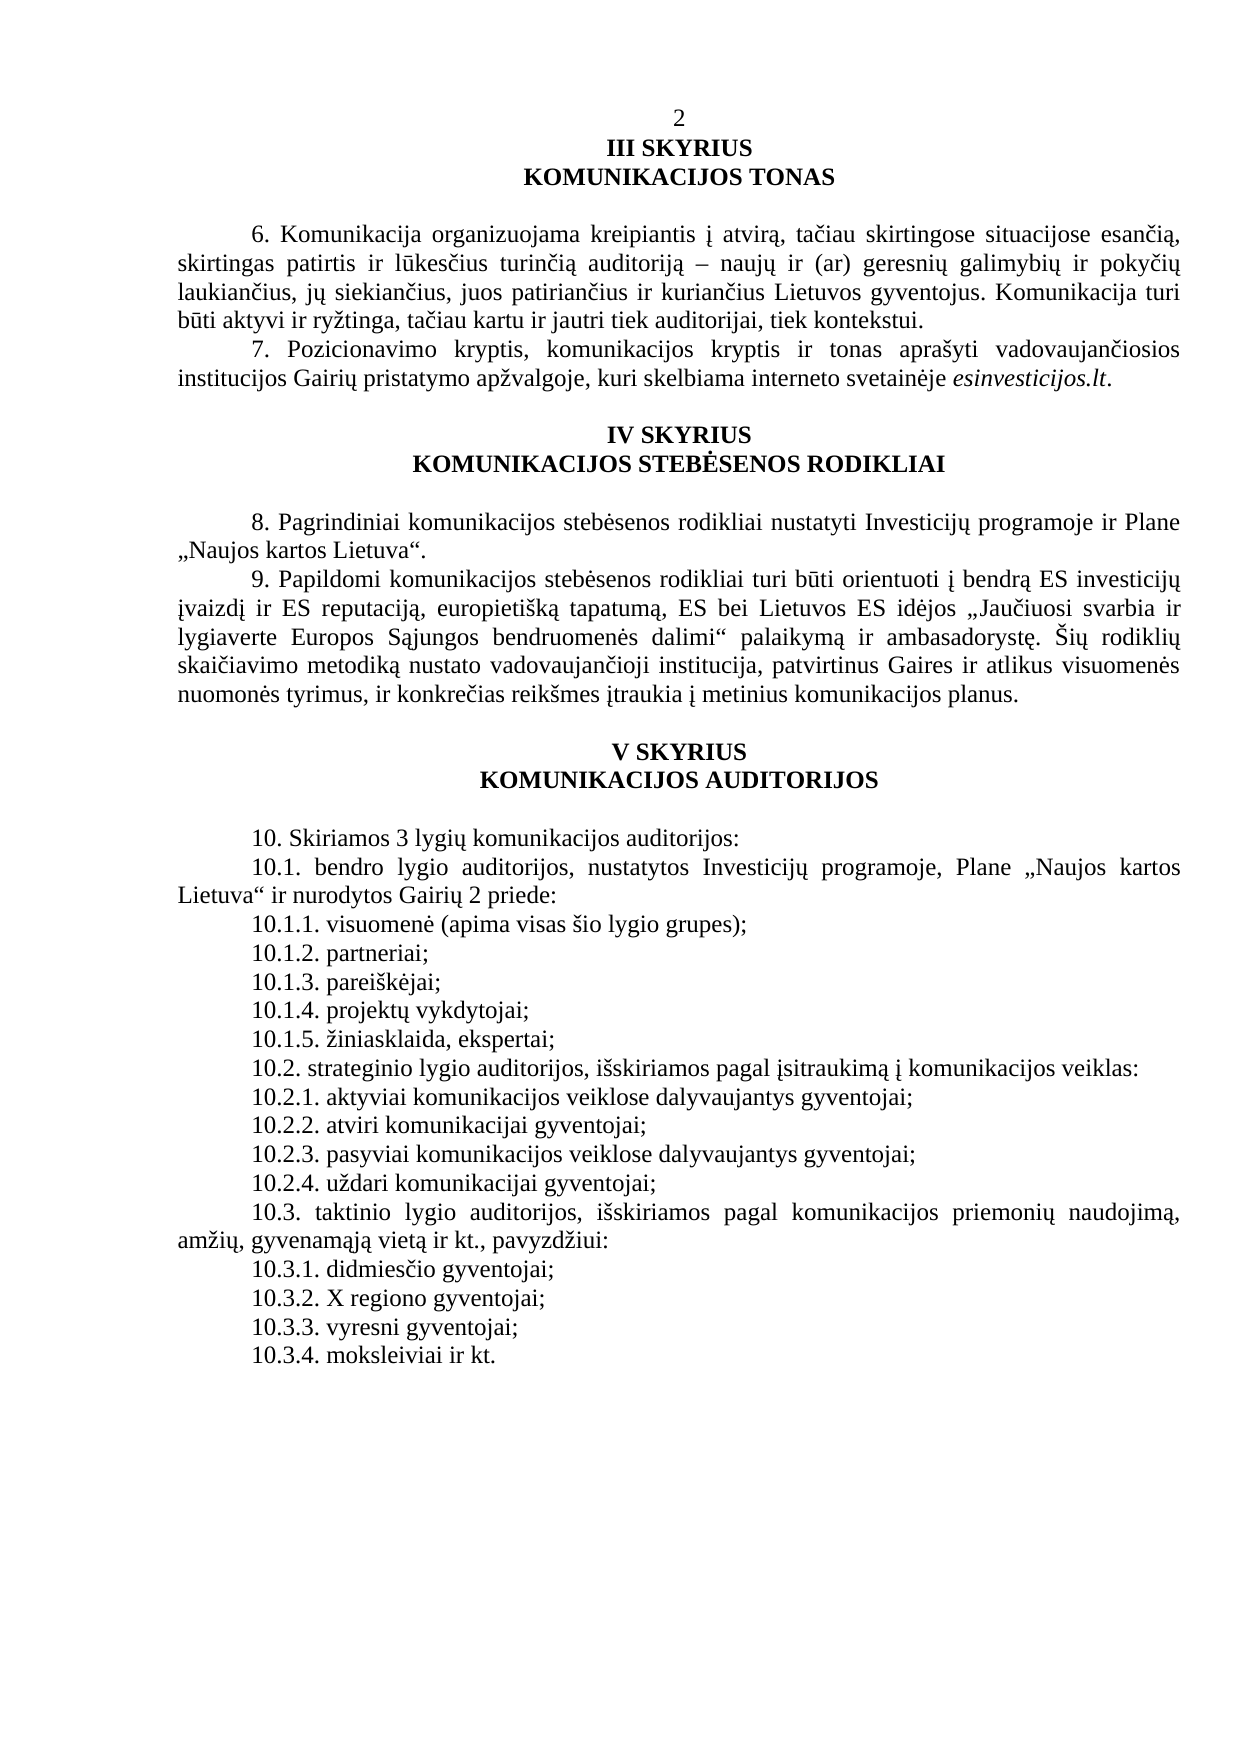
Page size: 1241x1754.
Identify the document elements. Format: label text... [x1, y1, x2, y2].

text 10.2. strateginio lygio auditorijos, išskiriamos pagal įsitraukimą į komunikacijos veiklas: [177, 1053, 1181, 1082]
text 10.1.4. projektų vykdytojai; [177, 995, 1181, 1024]
text 10.1.3. pareiškėjai; [177, 967, 1181, 995]
text 8. Pagrindiniai komunikacijos stebėsenos rodikliai nustatyti Investicijų programoje ir Plane „Naujos kartos Lietuva“. [177, 507, 1181, 564]
text 10.2.3. pasyviai komunikacijos veiklose dalyvaujantys gyventojai; [177, 1139, 1181, 1168]
text 10.1.1. visuomenė (apima visas šio lygio grupes); [177, 909, 1181, 938]
text 10.1.5. žiniasklaida, ekspertai; [177, 1024, 1181, 1053]
text 7. Pozicionavimo kryptis, komunikacijos kryptis ir tonas aprašyti vadovaujančiosios institucijos Gairių pristatymo apžvalgoje, kuri skelbiama interneto svetainėje esinvesticijos.lt. [177, 334, 1181, 392]
text 10.2.2. atviri komunikacijai gyventojai; [177, 1110, 1181, 1139]
text 10.3.2. X regiono gyventojai; [177, 1283, 1181, 1312]
text 10.2.4. uždari komunikacijai gyventojai; [177, 1168, 1181, 1197]
text 6. Komunikacija organizuojama kreipiantis į atvirą, tačiau skirtingose situacijose esančią, skirtingas patirtis ir lūkesčius turinčią auditoriją – naujų ir (ar) geresnių galimybių ir pokyčių laukiančius, jų siekiančius, juos patiriančius ir kuriančius Lietuvos gyventojus. Komunikacija turi būti aktyvi ir ryžtinga, tačiau kartu ir jautri tiek auditorijai, tiek kontekstui. [177, 219, 1181, 334]
text 10.3.1. didmiesčio gyventojai; [177, 1254, 1181, 1283]
text V SKYRIUS [177, 737, 1181, 765]
text KOMUNIKACIJOS AUDITORIJOS [177, 765, 1181, 794]
text KOMUNIKACIJOS STEBĖSENOS RODIKLIAI [177, 449, 1181, 478]
text IV SKYRIUS [177, 420, 1181, 449]
text 10.2.1. aktyviai komunikacijos veiklose dalyvaujantys gyventojai; [177, 1082, 1181, 1110]
text 9. Papildomi komunikacijos stebėsenos rodikliai turi būti orientuoti į bendrą ES investicijų įvaizdį ir ES reputaciją, europietišką tapatumą, ES bei Lietuvos ES idėjos „Jaučiuosi svarbia ir lygiaverte Europos Sąjungos bendruomenės dalimi“ palaikymą ir ambasadorystę. Šių rodiklių skaičiavimo metodiką nustato vadovaujančioji institucija, patvirtinus Gaires ir atlikus visuomenės nuomonės tyrimus, ir konkrečias reikšmes įtraukia į metinius komunikacijos planus. [177, 564, 1181, 708]
text III SKYRIUS [177, 133, 1181, 162]
text 10.1. bendro lygio auditorijos, nustatytos Investicijų programoje, Plane „Naujos kartos Lietuva“ ir nurodytos Gairių 2 priede: [177, 852, 1181, 909]
text 10.1.2. partneriai; [177, 938, 1181, 967]
text KOMUNIKACIJOS TONAS [177, 162, 1181, 190]
text 10.3. taktinio lygio auditorijos, išskiriamos pagal komunikacijos priemonių naudojimą, amžių, gyvenamąją vietą ir kt., pavyzdžiui: [177, 1197, 1181, 1254]
text 10. Skiriamos 3 lygių komunikacijos auditorijos: [177, 823, 1181, 852]
text 10.3.4. moksleiviai ir kt. [177, 1340, 1181, 1369]
text 10.3.3. vyresni gyventojai; [177, 1312, 1181, 1340]
